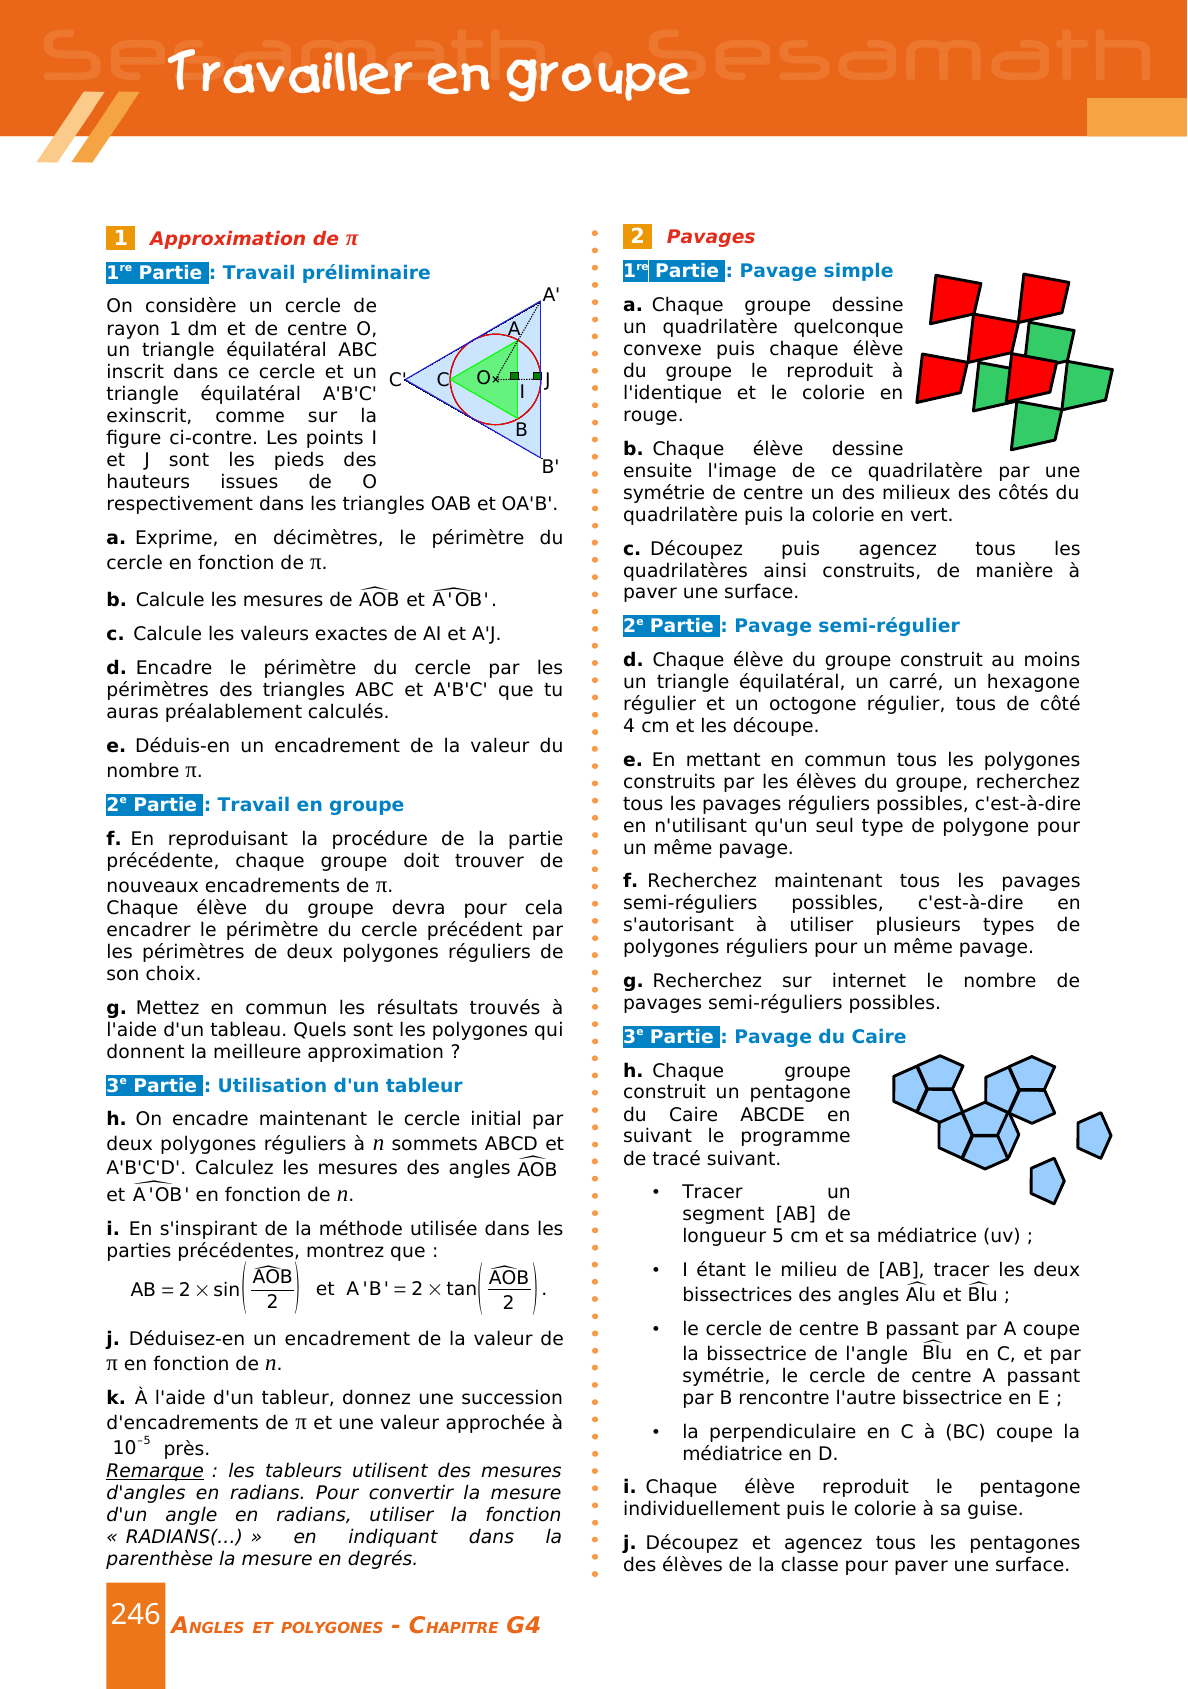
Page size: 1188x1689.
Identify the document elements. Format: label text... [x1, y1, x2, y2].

list En mettant en commun tous les polygones construits par les élèves du groupe, recherchez tous les pavages réguliers possibles, c'est‑à‑dire en n'utilisant qu'un seul type de polygone pour un même pavage. [623, 749, 1081, 858]
text 1re Partie : Pavage simple [623, 260, 1081, 282]
list à l'aide d'un tableur, donnez une succession d'encadrements de π et une valeur approchée à près. Remarque : les tableurs utilisent des mesures d'angles en radians. Pour convertir la mesure d'un angle en radians, utiliser la fonction « RADIANS(...) » en indiquant dans la parenthèse la mesure en degrés. [106, 1387, 564, 1570]
list Calcule les mesures deet [106, 586, 564, 611]
text 3e Partie : Pavage du Caire [623, 1026, 1081, 1048]
list En reproduisant la procédure de la partie précédente, chaque groupe doit trouver de nouveaux encadrements de π. Chaque élève du groupe devra pour cela encadrer le périmètre du cercle précédent par les périmètres de deux polygones réguliers de son choix. [106, 828, 564, 985]
list [991, 1059, 1081, 1169]
list Chaque groupe construit un pentagone du Caire ABCDE en suivant le programme de tracé suivant. [623, 1059, 979, 1169]
list Chaque élève dessine ensuite l'image de ce quadrilatère par une symétrie de centre un des milieux des côtés du quadrilatère puis la colorie en vert. [623, 438, 1081, 526]
text 2e Partie : Travail en groupe [106, 794, 564, 816]
list Mettez en commun les résultats trouvés à l'aide d'un tableau. Quels sont les polygones qui donnent la meilleure approximation ? [106, 997, 564, 1063]
list Recherchez sur internet le nombre de pavages semi‑réguliers possibles. [623, 970, 1081, 1014]
list Pavages [652, 224, 1081, 249]
list Découpez puis agencez tous les quadrilatères ainsi construits, de manière à paver une surface. [623, 537, 1081, 603]
list le cercle de centre B passant par A coupe la bissectrice de l'angle en C, et par symétrie, le cercle de centre A passant par B rencontre l'autre bissectrice en E ; [653, 1318, 1081, 1409]
list Exprime, en décimètres, le périmètre du cercle en fonction de π. [106, 527, 564, 574]
list Déduis‑en un encadrement de la valeur du nombre π. [106, 734, 564, 782]
list 3e Partie : Utilisation d'un tableur [106, 1074, 564, 1096]
list Calcule les valeurs exactes de AI et A'J. [106, 623, 564, 645]
list Approximation de π [106, 224, 564, 250]
list Encadre le périmètre du cercle par les périmètres des triangles ABC et A'B'C' que tu auras préalablement calculés. [106, 657, 564, 723]
list la perpendiculaire en C à (BC) coupe la médiatrice en D. [653, 1421, 1081, 1464]
list I étant le milieu de [AB], tracer les deux bissectrices des angleset; [653, 1259, 1081, 1306]
list [954, 1059, 1020, 1109]
list En s'inspirant de la méthode utilisée dans les parties précédentes, montrez que : et [106, 1218, 564, 1316]
list [1037, 294, 1081, 362]
list Chaque groupe dessine un quadrilatère quelconque convexe puis chaque élève du groupe le reproduit à l'identique et le colorie en rouge. [623, 294, 1015, 426]
list Chaque élève du groupe construit au moins un triangle équilatéral, un carré, un hexagone régulier et un octogone régulier, tous de côté 4 cm et les découpe. [623, 649, 1081, 737]
list Tracer un segment [AB] de longueur 5 cm et sa médiatrice (uv) ; [653, 1181, 1081, 1247]
list On encadre maintenant le cercle initial par deux polygones réguliers à n sommets ABCD et A'B'C'D'. Calculez les mesures des angleseten fonction de n. [106, 1108, 564, 1206]
list On considère un cercle de rayon 1 dm et de centre O, un triangle équilatéral ABC inscrit dans ce cercle et un triangle équilatéral A'B'C' exinscrit, comme sur la figure ci‑contre. Les points I et J sont les pieds des hauteurs issues de O respectivement dans les triangles OAB et OA'B'. [106, 295, 564, 515]
list Déduisez‑en un encadrement de la valeur de π en fonction de n. [106, 1328, 564, 1376]
list Découpez et agencez tous les pentagones des élèves de la classe pour paver une surface. [623, 1532, 1081, 1576]
text 2e Partie : Pavage semi-régulier [623, 615, 1081, 637]
list Chaque élève reproduit le pentagone individuellement puis le colorie à sa guise. [623, 1476, 1081, 1520]
list Recherchez maintenant tous les pavages semi‑réguliers possibles, c'est‑à‑dire en s'autorisant à utiliser plusieurs types de polygones réguliers pour un même pavage. [623, 870, 1081, 958]
picture [0, 0, 1187, 163]
text 1re Partie : Travail préliminaire [106, 262, 564, 284]
